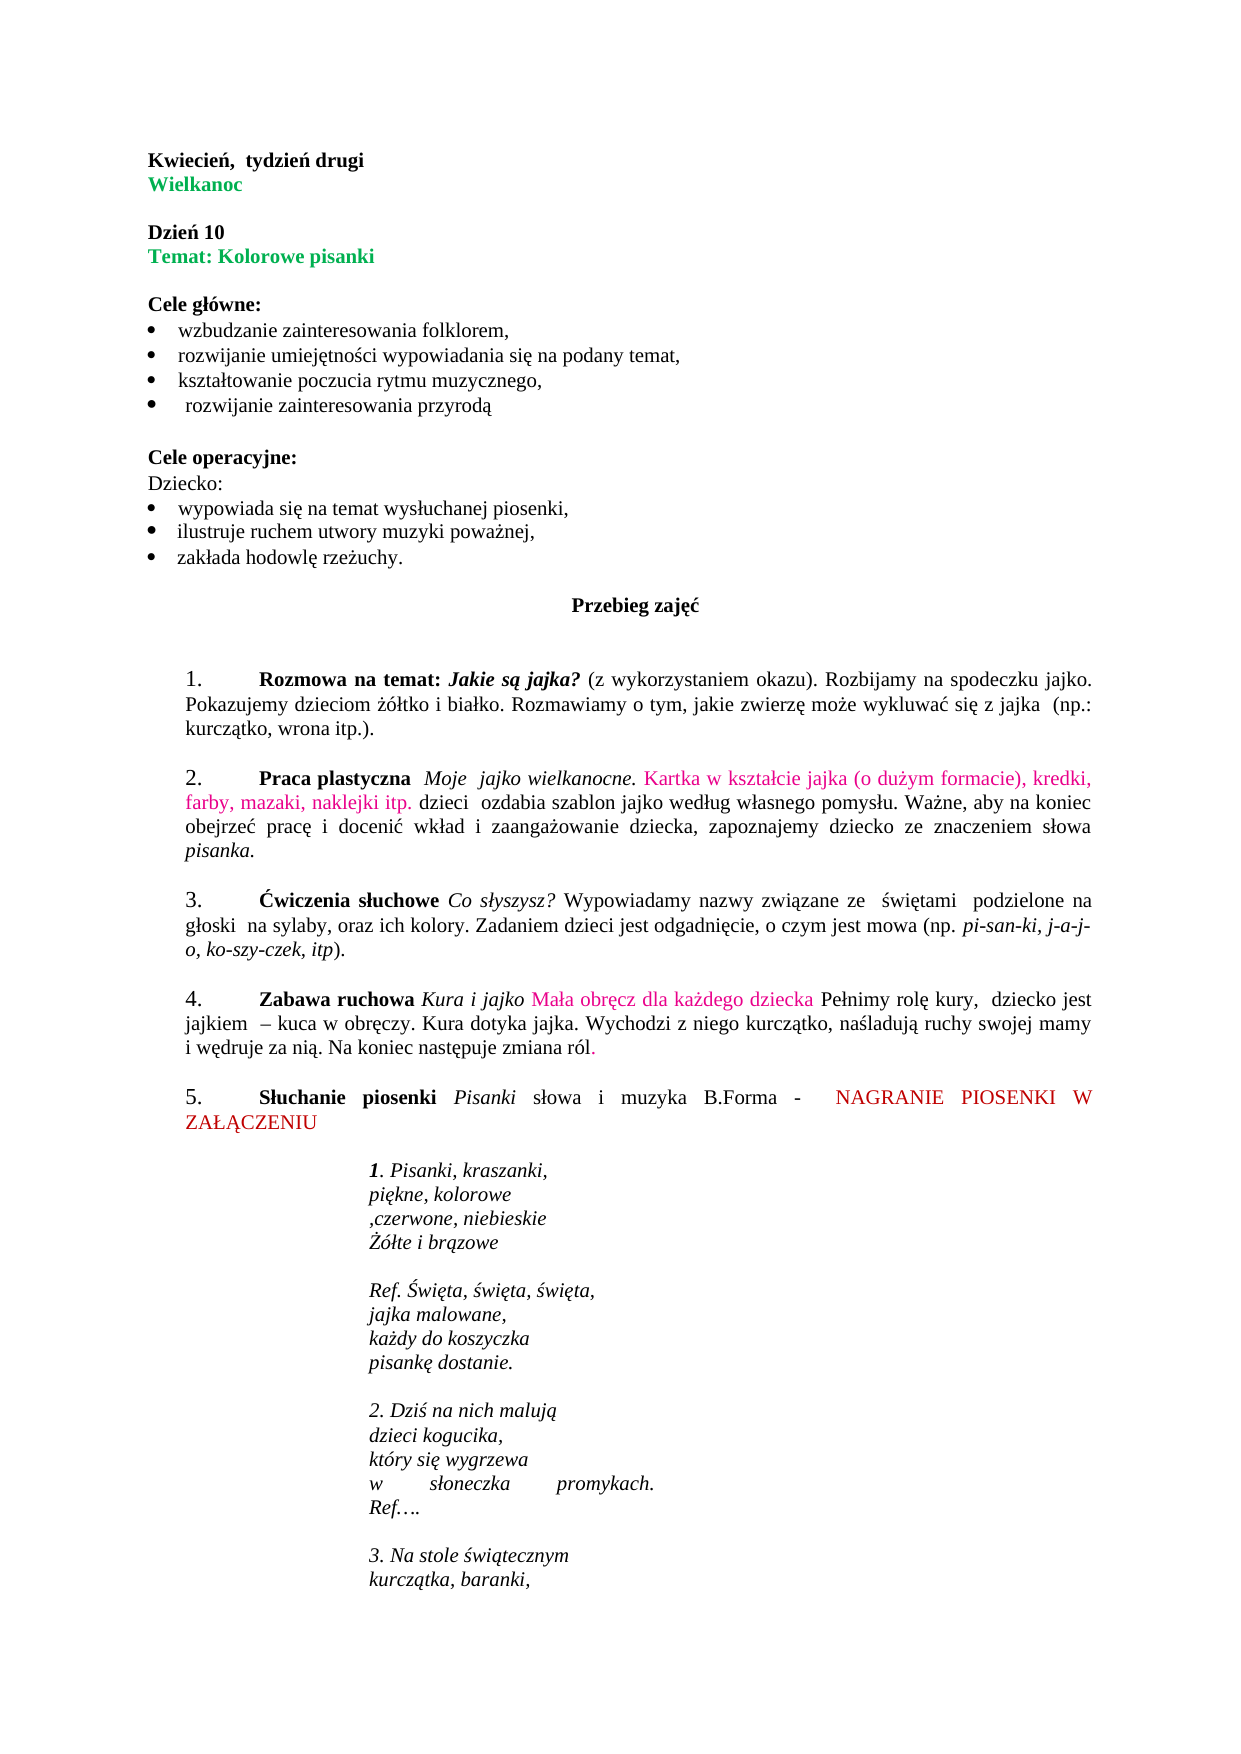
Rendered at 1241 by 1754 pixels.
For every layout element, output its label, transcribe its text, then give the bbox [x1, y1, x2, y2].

text Dziecko: [148, 470, 1093, 494]
text Dzień 10 [148, 220, 1093, 244]
list kształtowanie poczucia rytmu muzycznego, [148, 368, 1093, 392]
table_header 1. Pisanki, kraszanki, [369, 1158, 657, 1182]
list rozwijanie zainteresowania przyrodą [148, 393, 1093, 417]
list Ćwiczenia słuchowe Co słyszysz? Wypowiadamy nazwy związane ze świętami podzielone na głoski na sylaby, oraz ich kolory. Zadaniem dzieci jest odgadnięcie, o czym jest mowa (np. pi-san-ki, j-a-j-o, ko-szy-czek, itp). [185, 886, 1093, 961]
list zakłada hodowlę rzeżuchy. [148, 545, 1093, 569]
list rozwijanie umiejętności wypowiadania się na podany temat, [148, 343, 1093, 367]
table_cell 3. Na stole świątecznym kurczątka, baranki, [369, 1543, 657, 1591]
text Przebieg zajęć [178, 593, 1093, 617]
text Cele operacyjne: [148, 444, 1093, 469]
table_cell piękne, kolorowe ,czerwone, niebieskie Żółte i brązowe Ref. Święta, święta, święta, jajka malowane, każdy do koszyczka pisankę dostanie. 2. Dziś na nich malują dzieci kogucika, który się wygrzewa w słoneczka promykach. Ref…. [369, 1182, 657, 1543]
text Temat: Kolorowe pisanki [148, 244, 1093, 268]
text Cele główne: [148, 292, 1093, 316]
list wzbudzanie zainteresowania folklorem, [148, 318, 1093, 342]
list wypowiada się na temat wysłuchanej piosenki, [148, 495, 1093, 519]
list Słuchanie piosenki Pisanki słowa i muzyka B.Forma - NAGRANIE PIOSENKI W ZAŁĄCZENIU [185, 1083, 1093, 1134]
list Praca plastyczna Moje jajko wielkanocne. Kartka w kształcie jajka (o dużym formacie), kredki, farby, mazaki, naklejki itp. dzieci ozdabia szablon jajko według własnego pomysłu. Ważne, aby na koniec obejrzeć pracę i docenić wkład i zaangażowanie dziecka, zapoznajemy dziecko ze znaczeniem słowa pisanka. [185, 764, 1093, 862]
list ilustruje ruchem utwory muzyki poważnej, [148, 519, 1093, 544]
list Zabawa ruchowa Kura i jajko Mała obręcz dla każdego dziecka Pełnimy rolę kury, dziecko jest jajkiem – kuca w obręczy. Kura dotyka jajka. Wychodzi z niego kurczątko, naśladują ruchy swojej mamy i wędruje za nią. Na koniec następuje zmiana ról. [185, 985, 1093, 1059]
list Rozmowa na temat: Jakie są jajka? (z wykorzystaniem okazu). Rozbijamy na spodeczku jajko. Pokazujemy dzieciom żółtko i białko. Rozmawiamy o tym, jakie zwierzę może wykluwać się z jajka (np.: kurczątko, wrona itp.). [185, 665, 1093, 739]
text Wielkanoc [148, 172, 1093, 196]
text Kwiecień, tydzień drugi [148, 148, 1093, 172]
